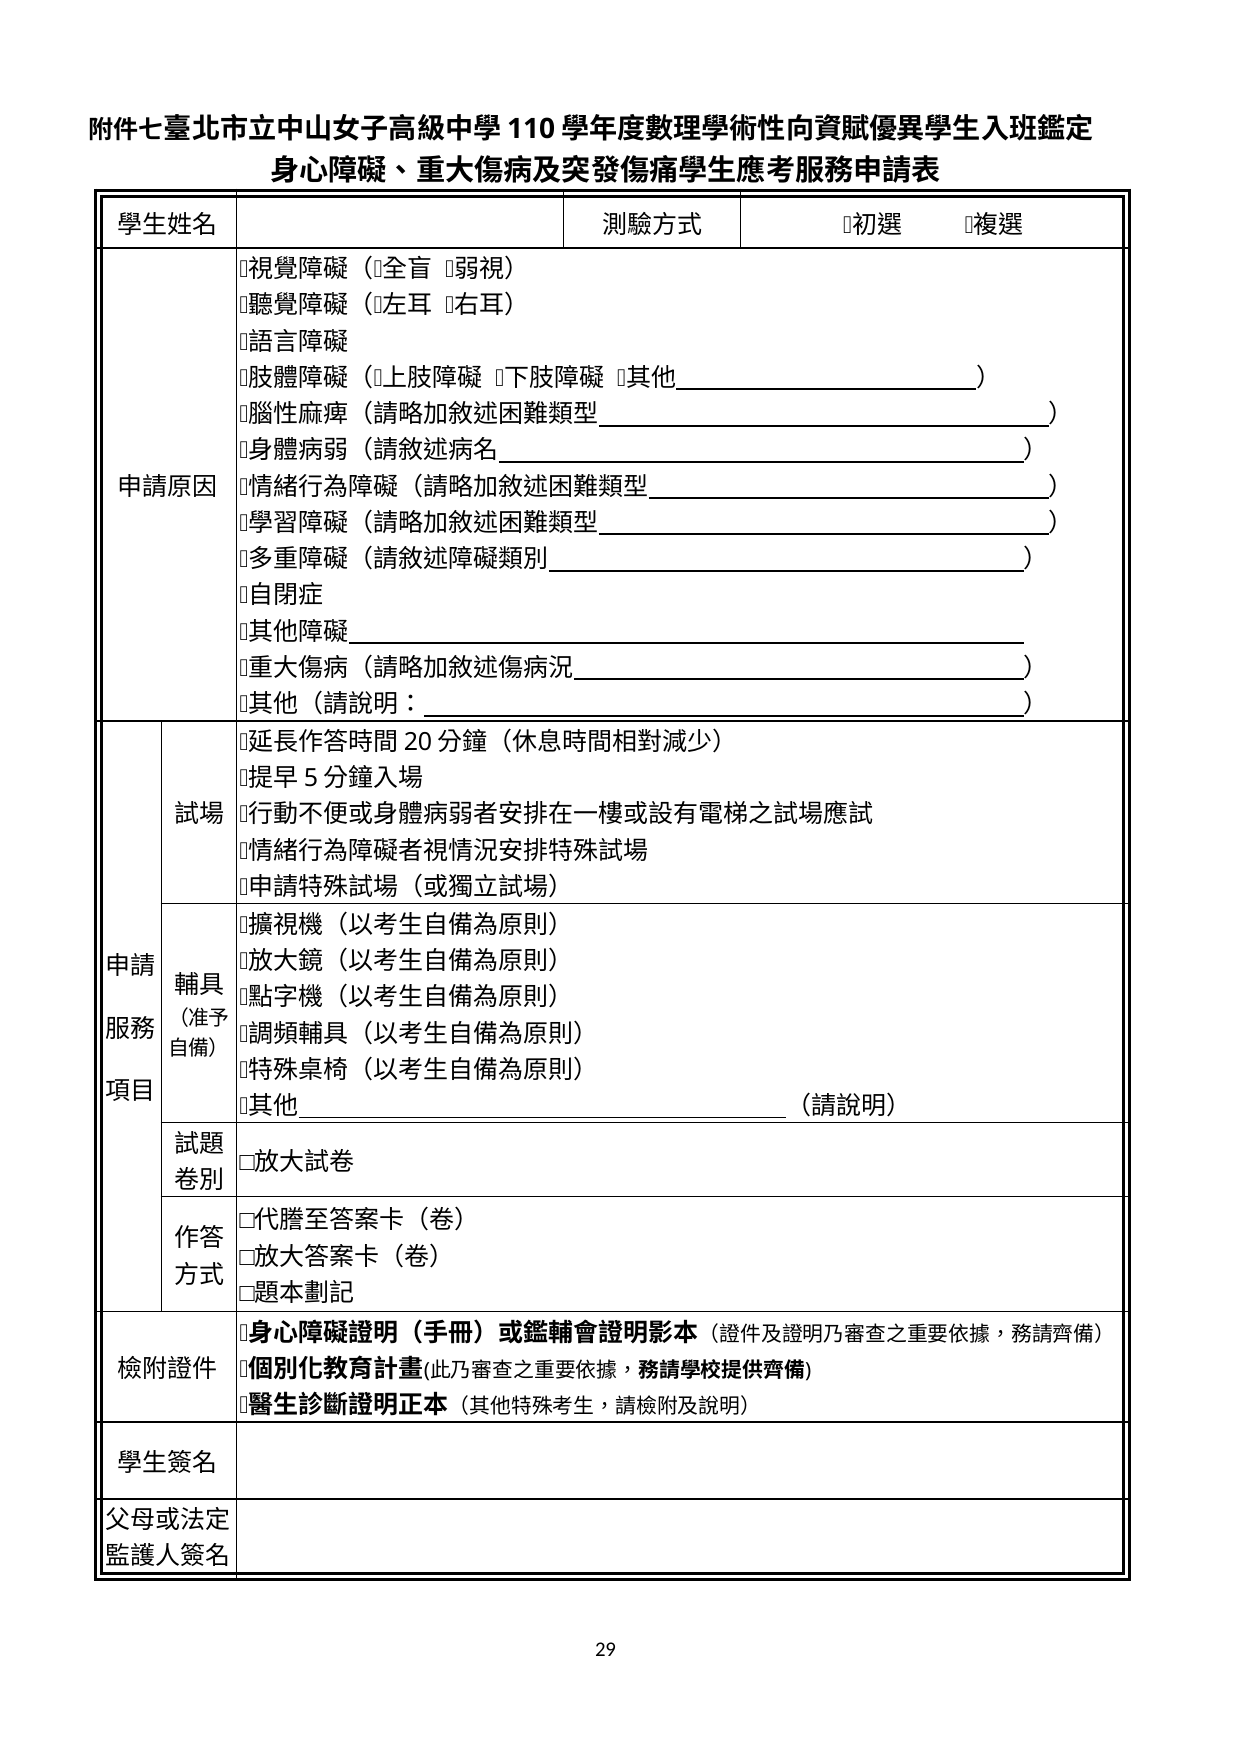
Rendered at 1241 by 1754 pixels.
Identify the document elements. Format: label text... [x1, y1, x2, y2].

table_cell [237, 1500, 1122, 1572]
table_cell 身心障礙證明（手冊）或鑑輔會證明影本（證件及證明乃審查之重要依據，務請齊備） 個別化教育計畫(此乃審查之重要依據，務請學校提供齊備) 醫生診斷證明正本（其他特殊考生，請檢附及說明） [237, 1312, 1122, 1421]
text 附件七臺北市立中山女子高級中學110學年度數理學術性向資賦優異學生入班鑑定 [89, 105, 1122, 146]
table_cell 申請 服務 項目 [103, 722, 161, 1311]
table_cell 作答方式 [162, 1197, 236, 1311]
table_cell 視覺障礙（全盲 弱視） 聽覺障礙（左耳 右耳） 語言障礙 肢體障礙（上肢障礙 下肢障礙 其他 ） 腦性麻痺（請略加敘述困難類型 ） 身體病弱（請敘述病名 ） 情緒行為障礙（請略加敘述困難類型 ） 學習障礙（請略加敘述困難類型 ） 多重障礙（請敘述障礙類別 ） 自閉症 其他障礙 重大傷病（請略加敘述傷病況 ） 其他（請說明： ） [237, 249, 1122, 720]
table_cell □代謄至答案卡（卷） □放大答案卡（卷） □題本劃記 [237, 1197, 1122, 1311]
table_header 學生姓名 [99, 192, 236, 247]
table_cell 延長作答時間20分鐘（休息時間相對減少） 提早5分鐘入場 行動不便或身體病弱者安排在一樓或設有電梯之試場應試 情緒行為障礙者視情況安排特殊試場 申請特殊試場（或獨立試場） [237, 722, 1122, 903]
table_cell 檢附證件 [103, 1312, 236, 1421]
table_cell 試場 [162, 722, 236, 903]
table_cell [237, 1423, 1122, 1498]
table_header 初選 複選 [741, 192, 1126, 247]
table_cell □放大試卷 [237, 1123, 1122, 1196]
table_cell 申請原因 [103, 249, 236, 720]
table_cell 試題卷別 [162, 1123, 236, 1196]
table_cell 輔具 （准予自備） [162, 904, 236, 1122]
table_cell 父母或法定監護人簽名 [103, 1500, 236, 1572]
table_header [237, 198, 563, 247]
text 身心障礙、重大傷病及突發傷痛學生應考服務申請表 [89, 146, 1122, 188]
table_cell 學生簽名 [103, 1423, 236, 1498]
table_cell 擴視機（以考生自備為原則） 放大鏡（以考生自備為原則） 點字機（以考生自備為原則） 調頻輔具（以考生自備為原則） 特殊桌椅（以考生自備為原則） 其他 （請說明） [237, 904, 1122, 1122]
table_header 測驗方式 [564, 198, 740, 247]
